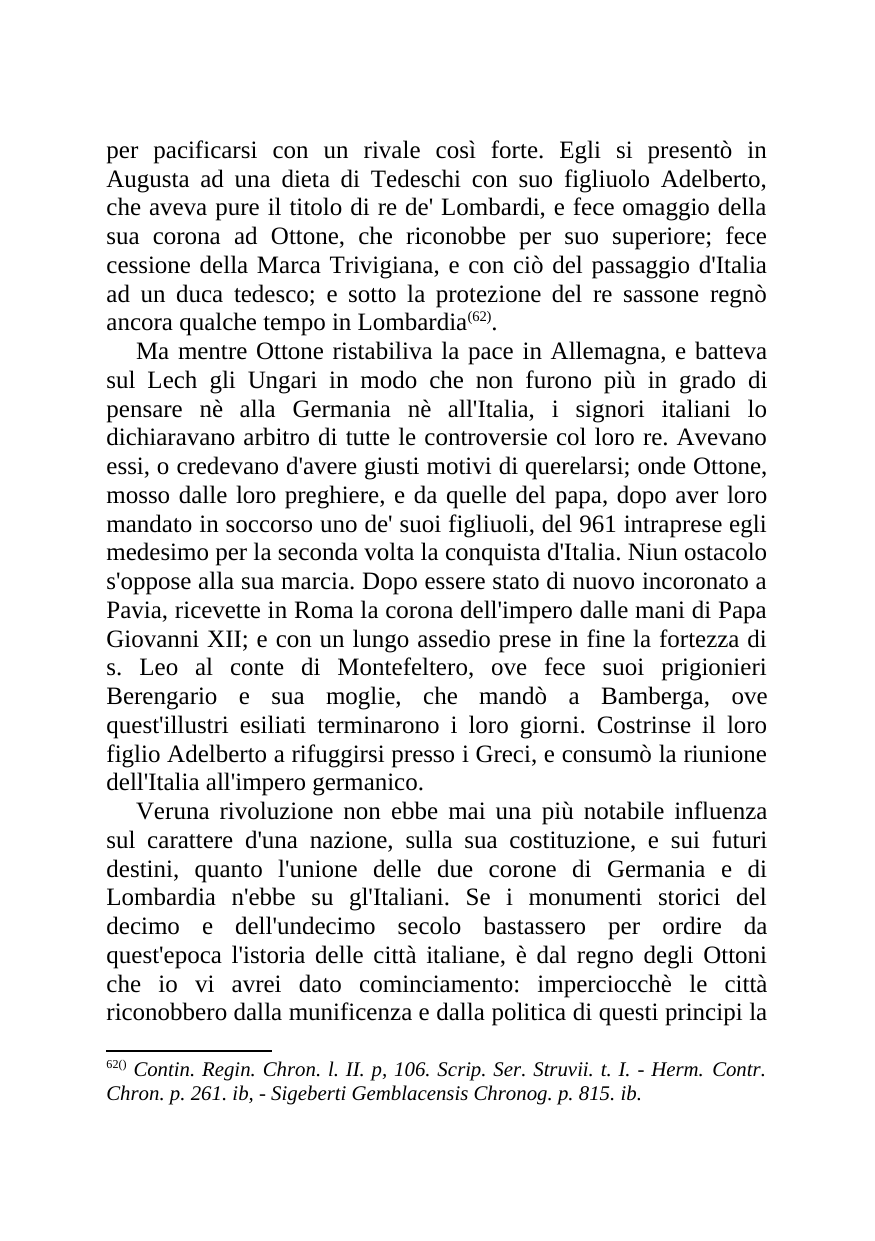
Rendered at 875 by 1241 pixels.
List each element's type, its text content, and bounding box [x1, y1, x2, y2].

text () Contin. Regin. Chron. l. II. p, 106. Scrip. Ser. Struvii. t. I. - Herm. Contr. Chron. p. 261. ib, - Sigeberti Gemblacensis Chronog. p. 815. ib. [106, 1057, 768, 1105]
text per pacificarsi con un rivale così forte. Egli si presentò in Augusta ad una dieta di Tedeschi con suo figliuolo Adelberto, che aveva pure il titolo di re de' Lombardi, e fece omaggio della sua corona ad Ottone, che riconobbe per suo superiore; fece cessione della Marca Trivigiana, e con ciò del passaggio d'Italia ad un duca tedesco; e sotto la protezione del re sassone regnò ancora qualche tempo in Lombardia(). [106, 135, 768, 336]
text Ma mentre Ottone ristabiliva la pace in Allemagna, e batteva sul Lech gli Ungari in modo che non furono più in grado di pensare nè alla Germania nè all'Italia, i signori italiani lo dichiaravano arbitro di tutte le controversie col loro re. Avevano essi, o credevano d'avere giusti motivi di querelarsi; onde Ottone, mosso dalle loro preghiere, e da quelle del papa, dopo aver loro mandato in soccorso uno de' suoi figliuoli, del 961 intraprese egli medesimo per la seconda volta la conquista d'Italia. Niun ostacolo s'oppose alla sua marcia. Dopo essere stato di nuovo incoronato a Pavia, ricevette in Roma la corona dell'impero dalle mani di Papa Giovanni XII; e con un lungo assedio prese in fine la fortezza di s. Leo al conte di Montefeltero, ove fece suoi prigionieri Berengario e sua moglie, che mandò a Bamberga, ove quest'illustri esiliati terminarono i loro giorni. Costrinse il loro figlio Adelberto a rifuggirsi presso i Greci, e consumò la riunione dell'Italia all'impero germanico. [106, 336, 768, 796]
text Veruna rivoluzione non ebbe mai una più notabile influenza sul carattere d'una nazione, sulla sua costituzione, e sui futuri destini, quanto l'unione delle due corone di Germania e di Lombardia n'ebbe su gl'Italiani. Se i monumenti storici del decimo e dell'undecimo secolo bastassero per ordire da quest'epoca l'istoria delle città italiane, è dal regno degli Ottoni che io vi avrei dato cominciamento: imperciocchè le città riconobbero dalla munificenza e dalla politica di questi principi la [106, 796, 768, 1026]
